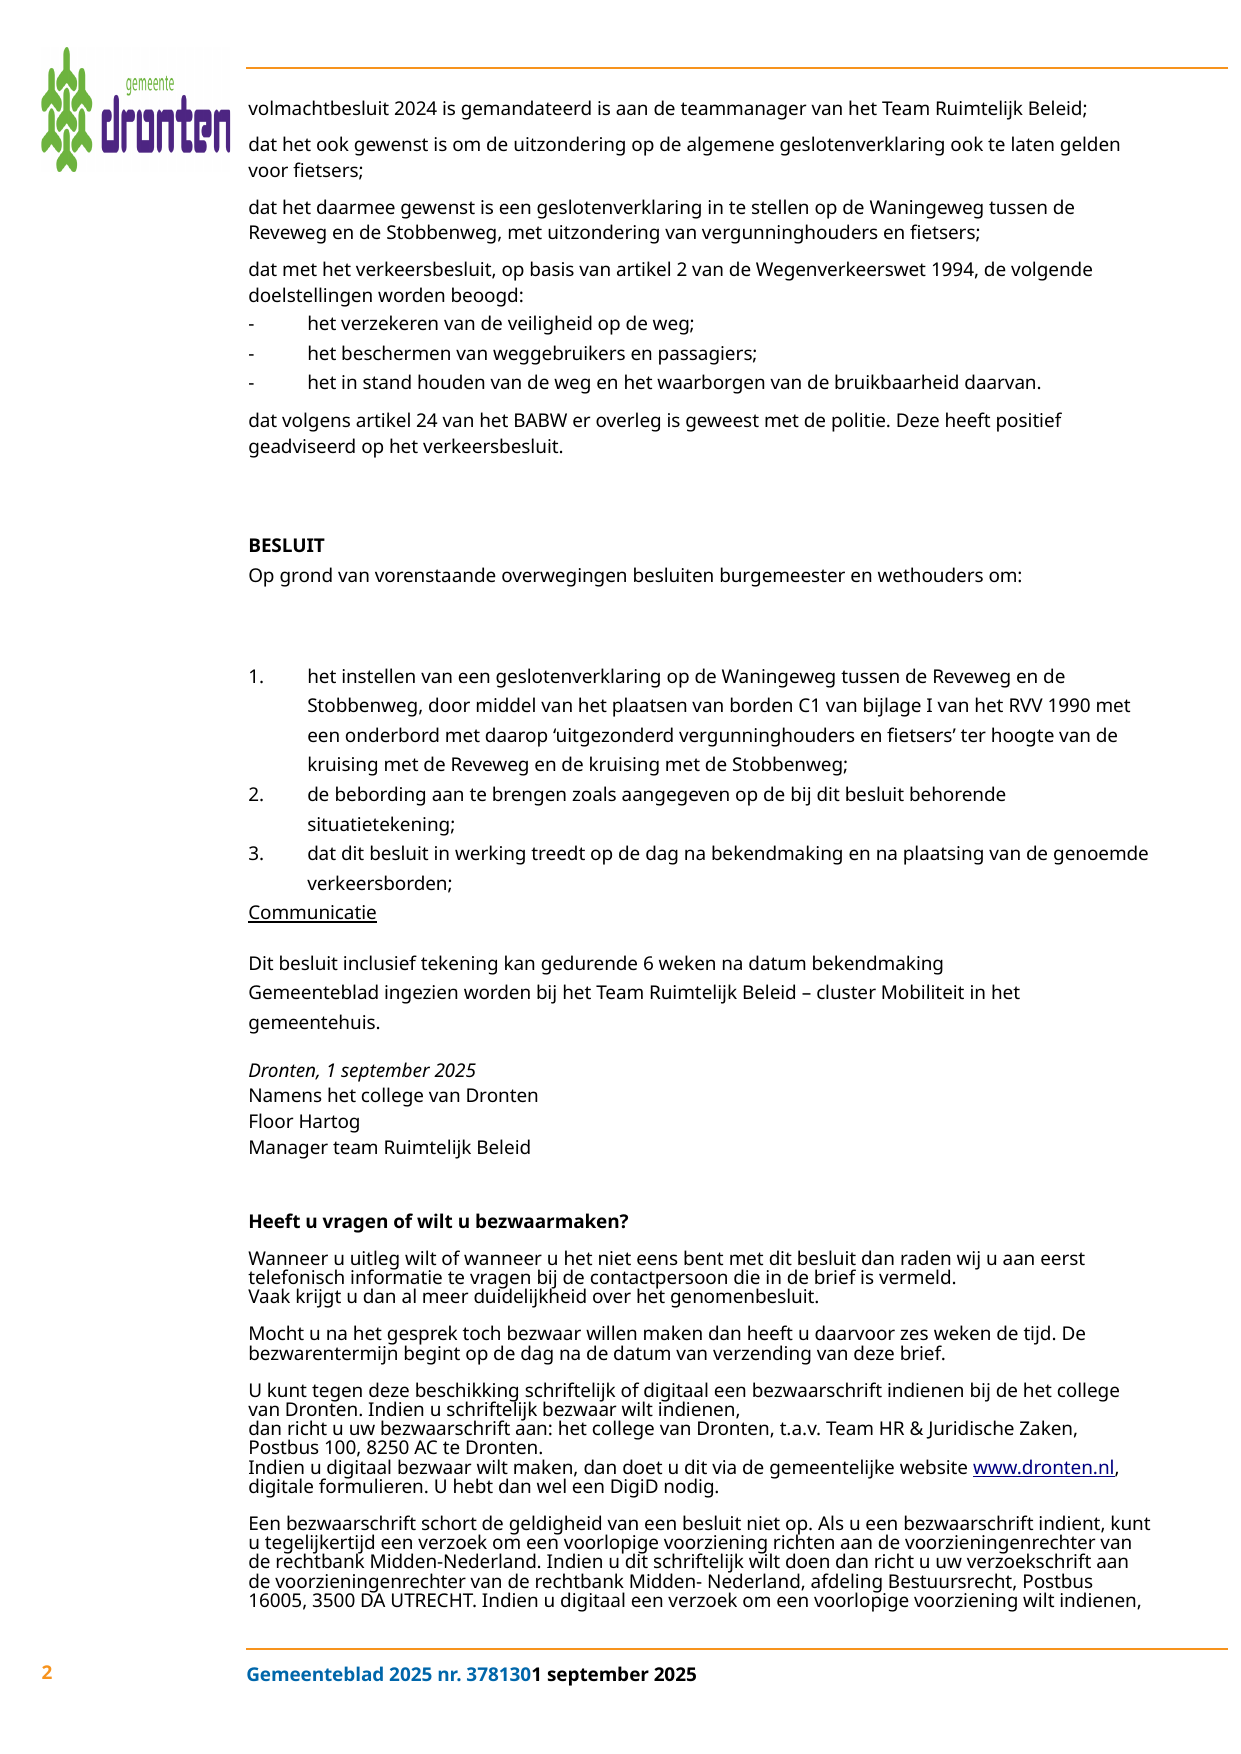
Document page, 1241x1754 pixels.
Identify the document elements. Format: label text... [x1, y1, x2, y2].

text volmachtbesluit 2024 is gemandateerd is aan de teammanager van het Team Ruimtelijk Beleid; [248, 95, 1152, 121]
text dat volgens artikel 24 van het BABW er overleg is geweest met de politie. Deze heeft positief geadviseerd op het verkeersbesluit. [248, 407, 1152, 459]
text dat met het verkeersbesluit, op basis van artikel 2 van de Wegenverkeerswet 1994, de volgende doelstellingen worden beoogd: [248, 256, 1152, 308]
text BESLUIT [248, 532, 1152, 558]
text Dit besluit inclusief tekening kan gedurende 6 weken na datum bekendmaking Gemeenteblad ingezien worden bij het Team Ruimtelijk Beleid – cluster Mobiliteit in het gemeentehuis. [248, 950, 1152, 1035]
list de bebording aan te brengen zoals aangegeven op de bij dit besluit behorende situatietekening; [248, 781, 1152, 837]
text Wanneer u uitleg wilt of wanneer u het niet eens bent met dit besluit dan raden wij u aan eerst telefonisch informatie te vragen bij de contactpersoon die in de brief is vermeld. Vaak krijgt u dan al meer duidelijkheid over het genomenbesluit. [248, 1250, 1152, 1308]
text dat het daarmee gewenst is een geslotenverklaring in te stellen op de Waningeweg tussen de Reveweg en de Stobbenweg, met uitzondering van vergunninghouders en fietsers; [248, 194, 1152, 245]
text Mocht u na het gesprek toch bezwaar willen maken dan heeft u daarvoor zes weken de tijd. De bezwarentermijn begint op de dag na de datum van verzending van deze brief. [248, 1325, 1152, 1364]
list het verzekeren van de veiligheid op de weg; [248, 310, 1152, 336]
text Op grond van vorenstaande overwegingen besluiten burgemeester en wethouders om: [248, 562, 1152, 588]
text Een bezwaarschrift schort de geldigheid van een besluit niet op. Als u een bezwaarschrift indient, kunt u tegelijkertijd een verzoek om een voorlopige voorziening richten aan de voorzieningenrechter van de rechtbank Midden-Nederland. Indien u dit schriftelijk wilt doen dan richt u uw verzoekschrift aan de voorzieningenrechter van de rechtbank Midden- Nederland, afdeling Bestuursrecht, Postbus 16005, 3500 DA UTRECHT. Indien u digitaal een verzoek om een voorlopige voorziening wilt indienen, [248, 1515, 1152, 1611]
text Floor Hartog [248, 1108, 1152, 1134]
list het instellen van een geslotenverklaring op de Waningeweg tussen de Reveweg en de Stobbenweg, door middel van het plaatsen van borden C1 van bijlage I van het RVV 1990 met een onderbord met daarop ‘uitgezonderd vergunninghouders en fietsers’ ter hoogte van de kruising met de Reveweg en de kruising met de Stobbenweg; [248, 663, 1152, 777]
list het in stand houden van de weg en het waarborgen van de bruikbaarheid daarvan. [248, 369, 1152, 395]
text Communicatie [248, 899, 1152, 925]
text Namens het college van Dronten [248, 1083, 1152, 1108]
text Heeft u vragen of wilt u bezwaarmaken? [248, 1213, 1152, 1232]
picture [41, 47, 231, 172]
list het beschermen van weggebruikers en passagiers; [248, 340, 1152, 366]
text dat het ook gewenst is om de uitzondering op de algemene geslotenverklaring ook te laten gelden voor fietsers; [248, 131, 1152, 183]
text Manager team Ruimtelijk Beleid [248, 1134, 1152, 1160]
text U kunt tegen deze beschikking schriftelijk of digitaal een bezwaarschrift indienen bij de het college van Dronten. Indien u schriftelijk bezwaar wilt indienen, dan richt u uw bezwaarschrift aan: het college van Dronten, t.a.v. Team HR & Juridische Zaken, Postbus 100, 8250 AC te Dronten. Indien u digitaal bezwaar wilt maken, dan doet u dit via de gemeentelijke website www.dronten.nl, digitale formulieren. U hebt dan wel een DigiD nodig. [248, 1382, 1152, 1497]
text Dronten, 1 september 2025 [248, 1057, 1152, 1083]
list dat dit besluit in werking treedt op de dag na bekendmaking en na plaatsing van de genoemde verkeersborden; [248, 840, 1152, 896]
